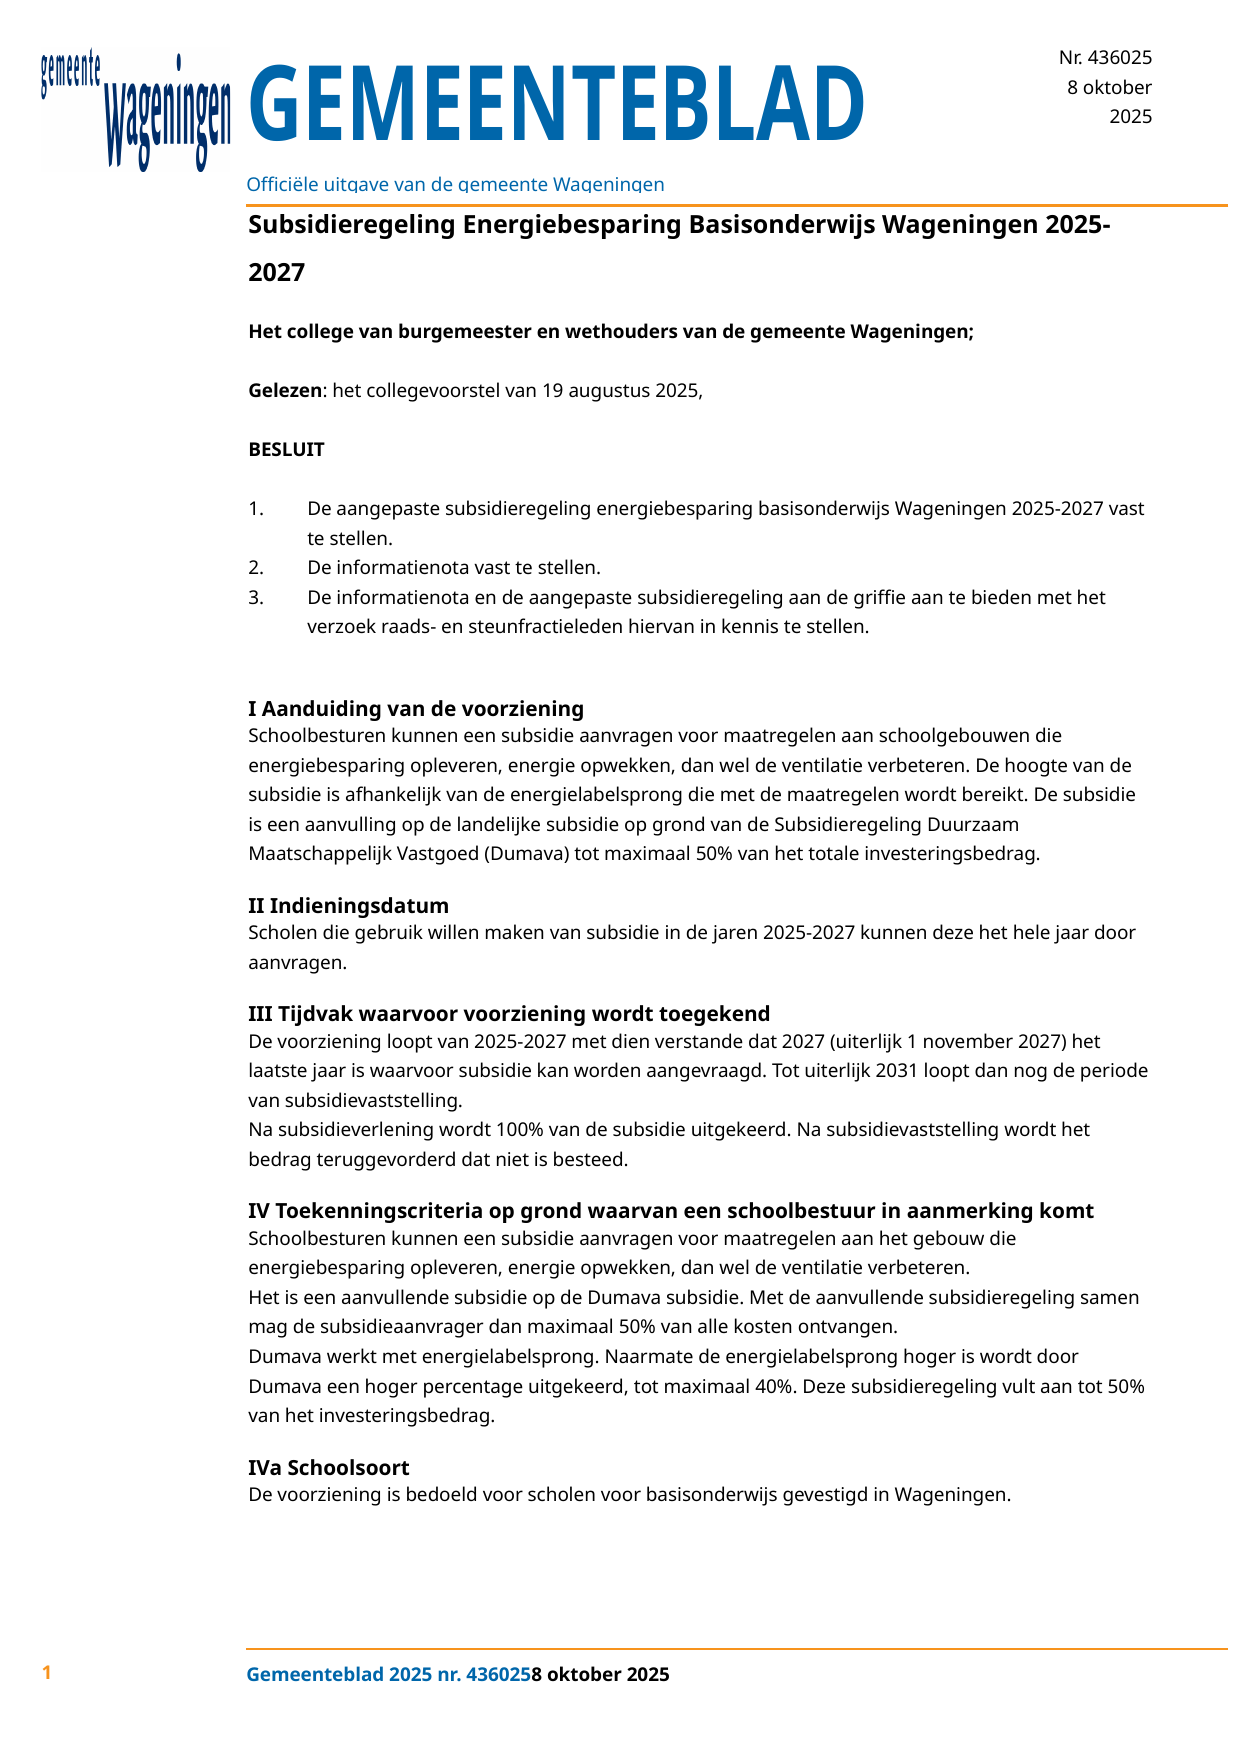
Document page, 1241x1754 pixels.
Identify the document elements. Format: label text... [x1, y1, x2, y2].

text Scholen die gebruik willen maken van subsidie in de jaren 2025-2027 kunnen deze het hele jaar door aanvragen. [248, 919, 1152, 975]
text IV Toekenningscriteria op grond waarvan een schoolbestuur in aanmerking komt [248, 1197, 1152, 1225]
text Het is een aanvullende subsidie op de Dumava subsidie. Met de aanvullende subsidieregeling samen mag de subsidieaanvrager dan maximaal 50% van alle kosten ontvangen. [248, 1284, 1152, 1339]
text Het college van burgemeester en wethouders van de gemeente Wageningen; [248, 318, 1152, 344]
text II Indieningsdatum [248, 891, 1152, 919]
list De informatienota vast te stellen. [248, 554, 1152, 580]
text I Aanduiding van de voorziening [248, 694, 1152, 722]
text Schoolbesturen kunnen een subsidie aanvragen voor maatregelen aan het gebouw die energiebesparing opleveren, energie opwekken, dan wel de ventilatie verbeteren. [248, 1225, 1152, 1280]
text Na subsidieverlening wordt 100% van de subsidie uitgekeerd. Na subsidievaststelling wordt het bedrag teruggevorderd dat niet is besteed. [248, 1117, 1152, 1172]
text III Tijdvak waarvoor voorziening wordt toegekend [248, 999, 1152, 1028]
list De aangepaste subsidieregeling energiebesparing basisonderwijs Wageningen 2025-2027 vast te stellen. [248, 495, 1152, 551]
text IVa Schoolsoort [248, 1453, 1152, 1481]
list De informatienota en de aangepaste subsidieregeling aan de griffie aan te bieden met het verzoek raads- en steunfractieleden hiervan in kennis te stellen. [248, 584, 1152, 639]
text Schoolbesturen kunnen een subsidie aanvragen voor maatregelen aan schoolgebouwen die energiebesparing opleveren, energie opwekken, dan wel de ventilatie verbeteren. De hoogte van de subsidie is afhankelijk van de energielabelsprong die met de maatregelen wordt bereikt. De subsidie is een aanvulling op de landelijke subsidie op grond van de Subsidieregeling Duurzaam Maatschappelijk Vastgoed (Dumava) tot maximaal 50% van het totale investeringsbedrag. [248, 722, 1152, 866]
text De voorziening loopt van 2025-2027 met dien verstande dat 2027 (uiterlijk 1 november 2027) het laatste jaar is waarvoor subsidie kan worden aangevraagd. Tot uiterlijk 2031 loopt dan nog de periode van subsidievaststelling. [248, 1028, 1152, 1113]
text BESLUIT [248, 436, 1152, 462]
text Gelezen: het collegevoorstel van 19 augustus 2025, [248, 377, 1152, 403]
text De voorziening is bedoeld voor scholen voor basisonderwijs gevestigd in Wageningen. [248, 1481, 1152, 1507]
text Dumava werkt met energielabelsprong. Naarmate de energielabelsprong hoger is wordt door Dumava een hoger percentage uitgekeerd, tot maximaal 40%. Deze subsidieregeling vult aan tot 50% van het investeringsbedrag. [248, 1343, 1152, 1428]
picture [41, 47, 231, 172]
text Subsidieregeling Energiebesparing Basisonderwijs Wageningen 2025-2027 [248, 207, 1152, 288]
